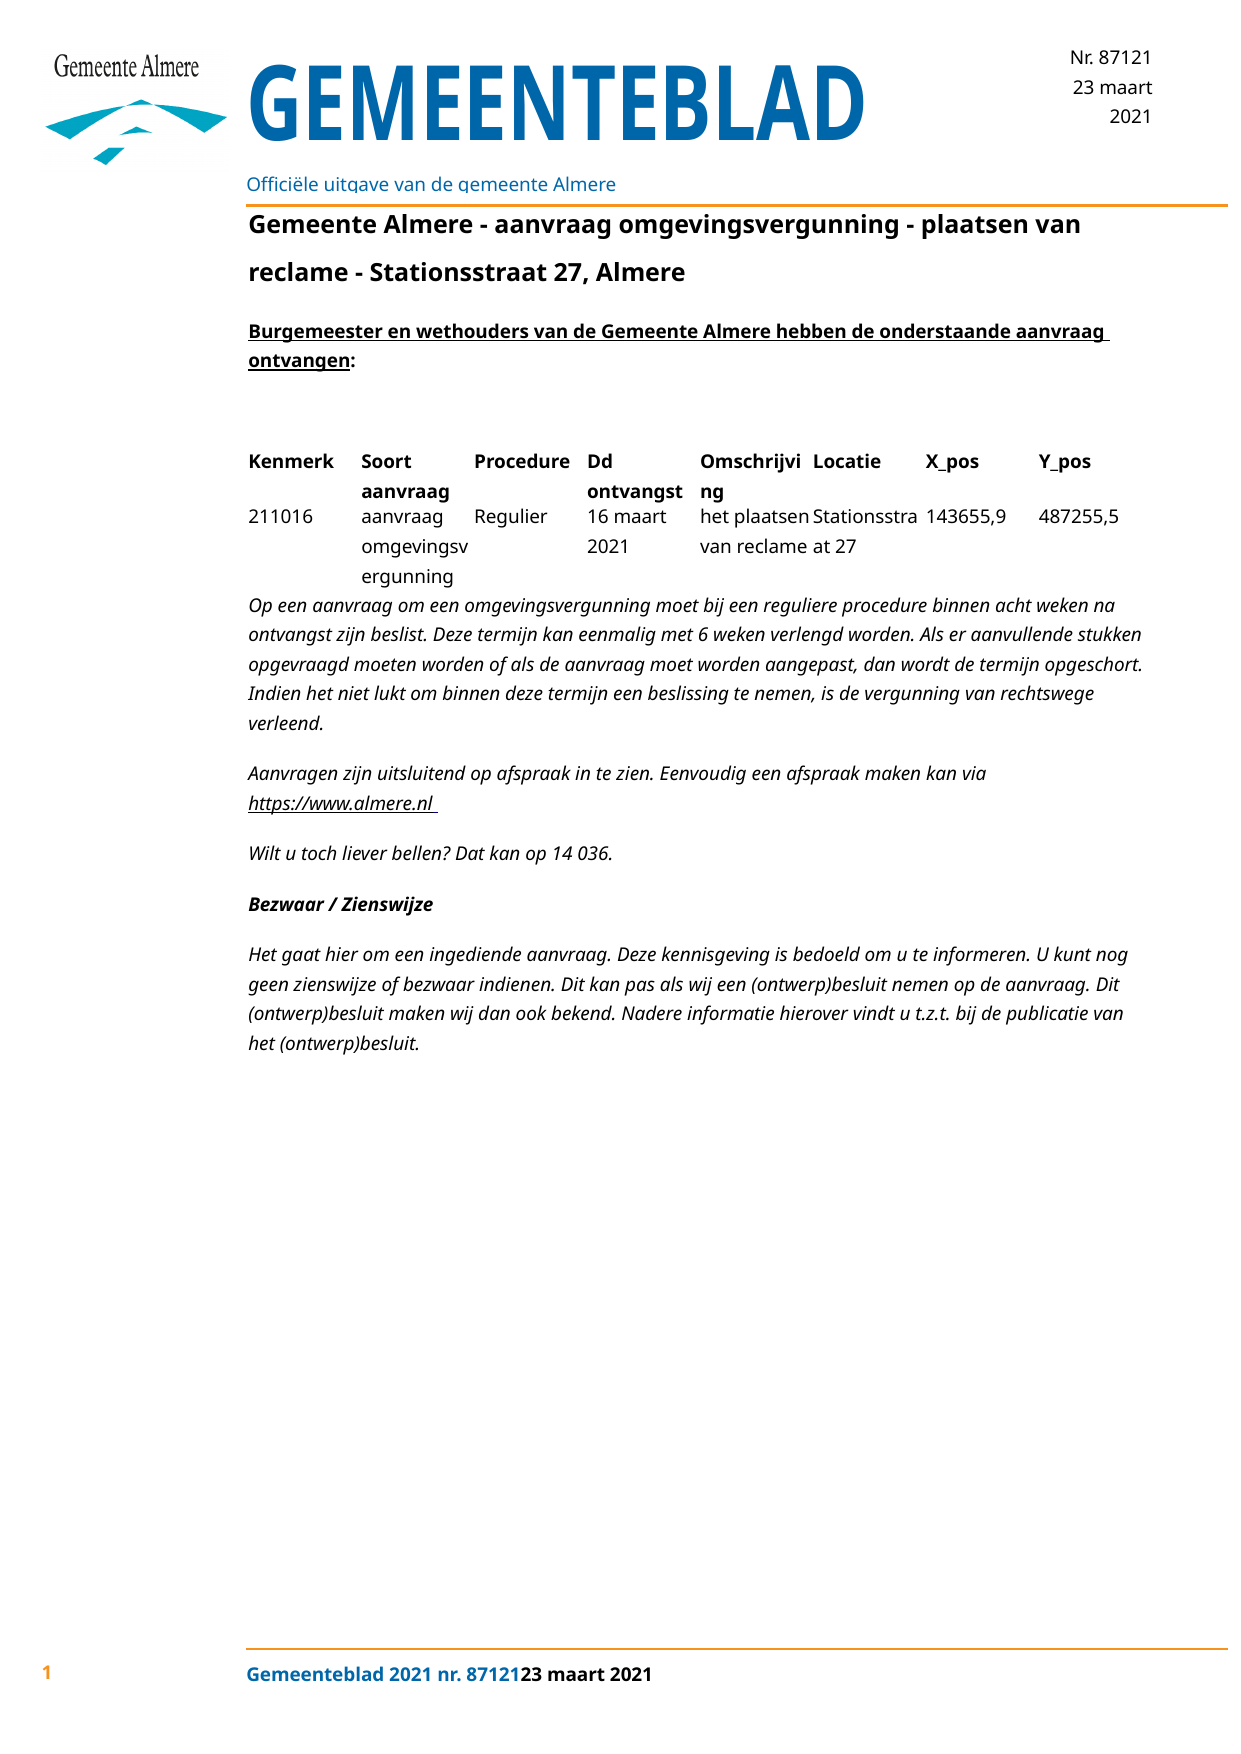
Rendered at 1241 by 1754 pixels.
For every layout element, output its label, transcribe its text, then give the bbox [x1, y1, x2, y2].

table_cell Stationsstraat 27 [813, 504, 926, 589]
text Gemeente Almere - aanvraag omgevingsvergunning - plaatsen van reclame - Stationsstraat 27, Almere [248, 207, 1152, 288]
table_header Locatie [813, 449, 926, 504]
text Wilt u toch liever bellen? Dat kan op 14 036. [248, 841, 1152, 866]
text Het gaat hier om een ingediende aanvraag. Deze kennisgeving is bedoeld om u te informeren. U kunt nog geen zienswijze of bezwaar indienen. Dit kan pas als wij een (ontwerp)besluit nemen op de aanvraag. Dit (ontwerp)besluit maken wij dan ook bekend. Nadere informatie hierover vindt u t.z.t. bij de publicatie van het (ontwerp)besluit. [248, 941, 1152, 1056]
table_header Procedure [474, 449, 587, 504]
picture [41, 47, 231, 172]
table_header Omschrijving [700, 449, 813, 504]
table_cell aanvraag omgevingsvergunning [361, 504, 474, 589]
table_header X_pos [926, 449, 1038, 504]
table_cell 211016 [248, 504, 361, 589]
text Aanvragen zijn uitsluitend op afspraak in te zien. Eenvoudig een afspraak maken kan via https://www.almere.nl [248, 761, 1152, 816]
table_cell Regulier [474, 504, 587, 589]
table_cell 143655,9 [926, 504, 1038, 589]
text Burgemeester en wethouders van de Gemeente Almere hebben de onderstaande aanvraag ontvangen: [248, 318, 1152, 373]
text Op een aanvraag om een omgevingsvergunning moet bij een reguliere procedure binnen acht weken na ontvangst zijn beslist. Deze termijn kan eenmalig met 6 weken verlengd worden. Als er aanvullende stukken opgevraagd moeten worden of als de aanvraag moet worden aangepast, dan wordt de termijn opgeschort. Indien het niet lukt om binnen deze termijn een beslissing te nemen, is de vergunning van rechtswege verleend. [248, 592, 1152, 736]
table_header Dd ontvangst [587, 449, 700, 504]
table_header Y_pos [1039, 449, 1152, 504]
table_cell 487255,5 [1039, 504, 1152, 589]
table_header Kenmerk [248, 449, 361, 504]
table_cell het plaatsen van reclame [700, 504, 813, 589]
text Bezwaar / Zienswijze [248, 891, 1152, 917]
table_header Soort aanvraag [361, 449, 474, 504]
table_cell 16 maart 2021 [587, 504, 700, 589]
